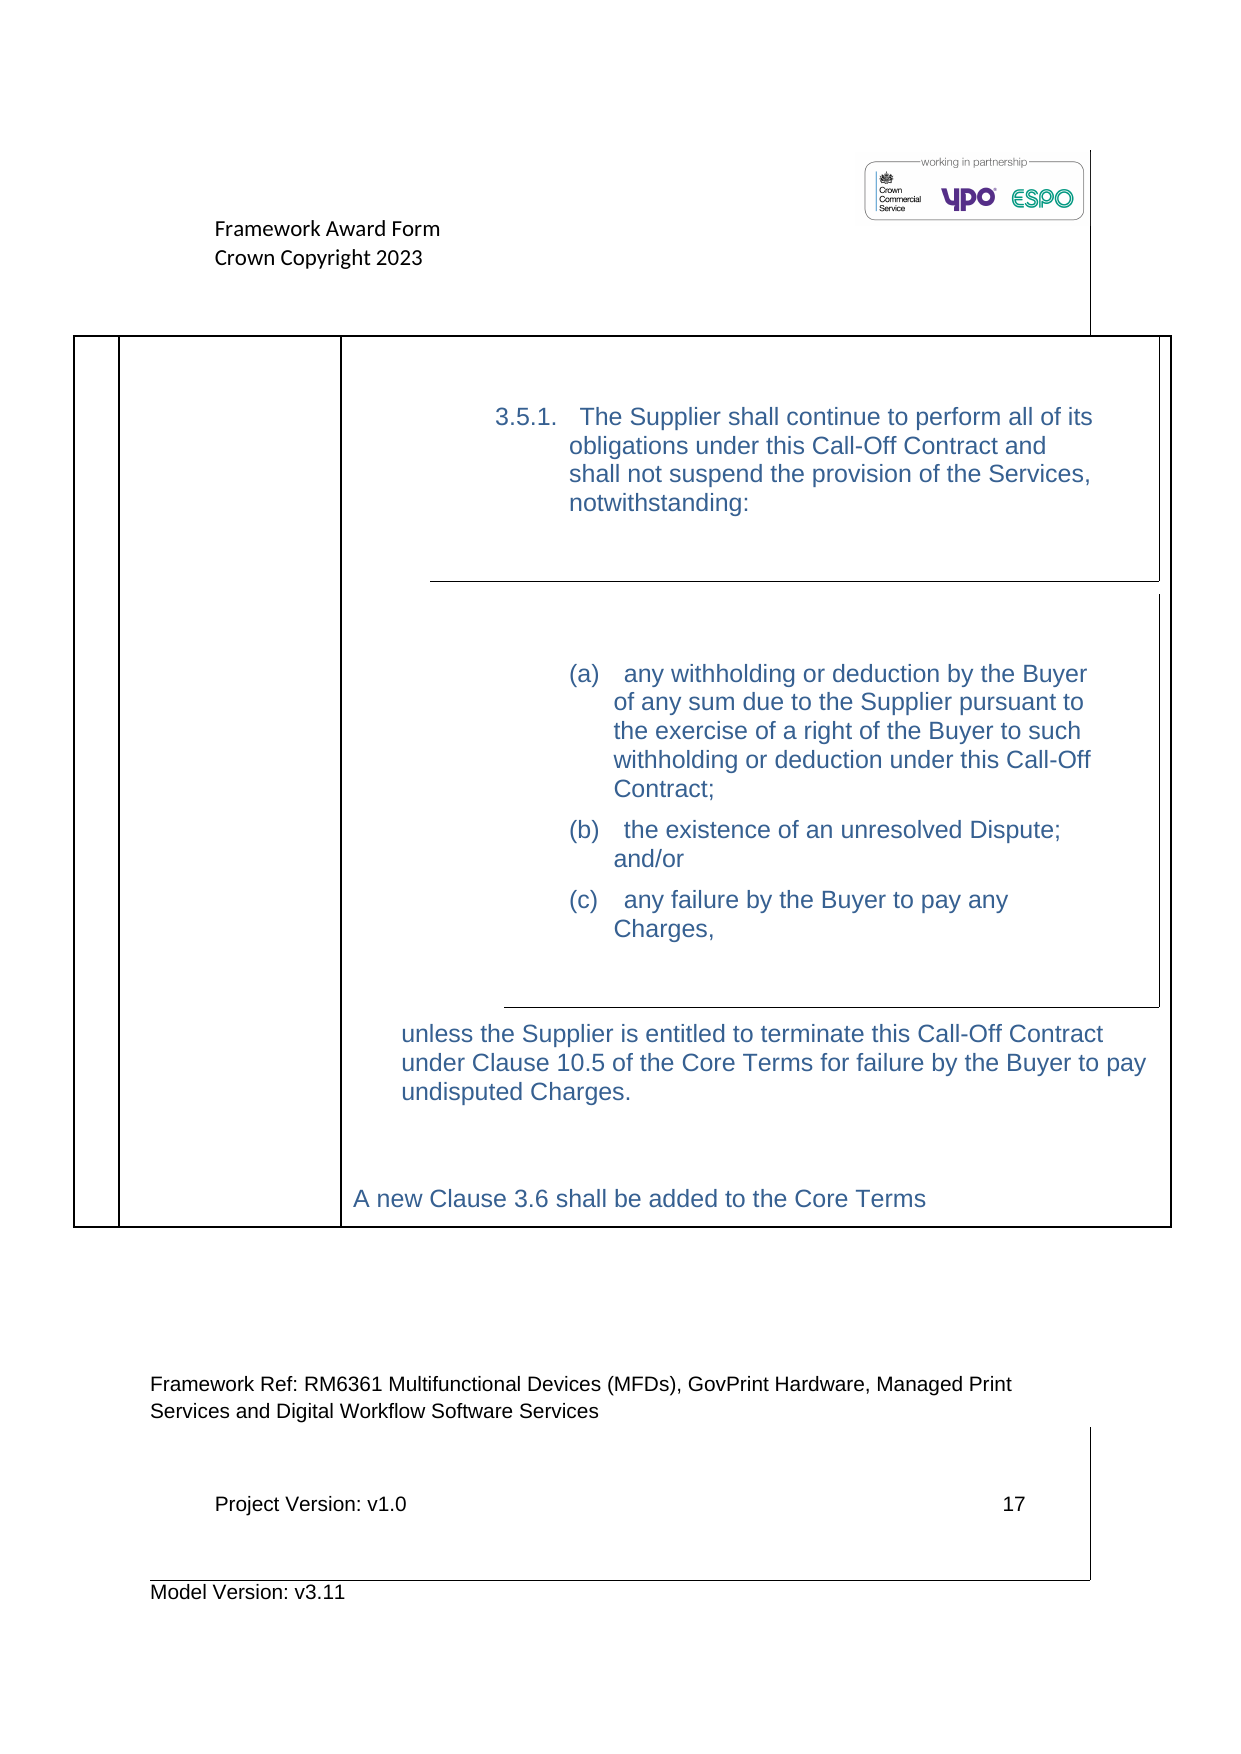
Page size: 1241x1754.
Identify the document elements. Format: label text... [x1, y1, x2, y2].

table_cell Framework Special Terms [120, 337, 340, 1226]
table_cell [75, 337, 118, 1226]
table_cell Special Term 1 - Clause 10.2.2 of the Core Terms (Ending the contract or any subcontract) - shall be deleted and replaced with: 10.2.2 - Each Buyer has the right to terminate their Call-Off Contract at any time without reason by giving the Supplier not less than 30 days' written notice. Special Term 2 - Clause 22 of the Core Terms (Giving up contract rights) shall be deleted and replaced with the following new Clauses 22: 22 Giving up contract rights 22.1 - The rights and remedies under a Contract may be waived only in writing in a manner that expressly states that a waiver is intended. A failure or delay by a Party in ascertaining or exercising a right or remedy provided under a Contract or by Law shall not constitute a waiver of that right or remedy, nor shall it prevent or restrict the further exercise of that or any other remedy. No single or partial exercise of any right or remedy shall prevent or restrict the further exercise of that or any other right or remedy. 22.2 Unless otherwise provided in a Contract, rights and remedies under a Contract are cumulative and do not exclude any rights or remedies provided by Law, in equity or otherwise. Special Term 3 - A new Clause 3.4 shall be added to the Core Terms: General Application This Clause 3.4 shall apply if any Services, including Maintenance Services, have been included in the Order Form. Time of Delivery of the Services The Supplier shall provide the Services on the date(s) specified in the Order Form and the Milestone Dates (if any) in accordance with the Buyer’s requirements in consideration for the payment of the Charges. If the Buyer informs the Supplier in writing that the Buyer reasonably believes that any part of the Services does not meet the requirements of the Call-Off Contract or differs in any way from those requirements, and this is other than as a result of an Authority Cause, the Supplier shall at its own expense re-schedule and carry out the Services in accordance with the requirements of the Call-Off Contract within such reasonable time as may be specified by the Buyer. Subject to the Buyer providing Approval timely supply of the Services shall be of the essence of the Call-Off Contract, including in relation to commencing the supply of the Services within the time agreed or on a date specified in the Order Form and performing any Milestones by the relevant Milestones Date. Location and Manner of Delivery of the Services Except where otherwise provided in the Call-Off Contract, the Supplier shall provide the Services to the Buyer through the Supplier Staff at the Sites. The Buyer may inspect and examine the manner in which the Supplier provides the Services at the Sites and, if the Sites are not the Buyer Premises, the Buyer may carry out such inspection and examination during normal business hours and on reasonable notice. Obligation to Remedy of Default in the Supply of the Services Subject to Clause 8 of the Core Terms and without prejudice to any other rights and remedies of the Buyer howsoever arising (including under Clause 3.3.7 of the Core Terms), the Supplier shall, where practicable: remedy any breach of its obligations in Clause 3 of the Core Terms and Paragraphs 5 and 6 of the Operating Lease Terms or Finance Lease Terms if applicable to the Call-Off Contract, within three (3) Working Days of becoming aware of the relevant Default or being notified of the Default by the Buyer or within such other time period as may be agreed with the Buyer (taking into account the nature of the breach that has occurred); and meet all the costs of, and incidental to, the performance of such remedial work. A new Clause 3.5 shall be added to the Core Terms: Continuing Obligation to Provide the Services The Supplier shall continue to perform all of its obligations under this Call-Off Contract and shall not suspend the provision of the Services, notwithstanding: any withholding or deduction by the Buyer of any sum due to the Supplier pursuant to the exercise of a right of the Buyer to such withholding or deduction under this Call-Off Contract; the existence of an unresolved Dispute; and/or any failure by the Buyer to pay any Charges, unless the Supplier is entitled to terminate this Call-Off Contract under Clause 10.5 of the Core Terms for failure by the Buyer to pay undisputed Charges. A new Clause 3.6 shall be added to the Core Terms Provision and Removal of Supplier Equipment Unless otherwise stated in Framework Schedule 6 (Order Form Template and Call-Off Schedules), the Supplier shall provide all the Supplier Equipment necessary for the supply of the Deliverables. The Supplier shall not deliver any Supplier Equipment nor begin any work on the Buyer Premises without obtaining Approval. All Supplier Equipment brought onto the Buyer Premises shall be at the Supplier's own risk and the Buyer shall have no liability for any loss of or damage to any Supplier Equipment unless and to the extent that the Supplier is able to demonstrate that such loss or damage was caused by or contributed to by an Authority Cause. The Supplier shall be wholly responsible for the haulage or carriage of the Supplier Equipment to the Buyer Premises and the removal thereof when it is no longer required by the Buyer and in each case at the Supplier's sole cost. Unless otherwise stated in the Call-Off Contract, Supplier Equipment brought onto the Buyer Premises will remain the property of the Supplier. The Supplier shall maintain all items of Supplier Equipment within the Buyer Premises in a safe, serviceable and clean condition. The Supplier shall, at the Buyer’s written request, at its own expense and as soon as reasonably practicable: remove from the Buyer Premises any Supplier Equipment which in the reasonable opinion of the Buyer is either hazardous, noxious or not in accordance with the Call-Off Contract; and replace such item with a suitable substitute item of Supplier Equipment. Upon termination or expiry of the Call-Off Contract, the Supplier shall remove the Supplier Equipment together with (for the avoidance of any doubt) the Goods and any other materials used by the Supplier to supply the Goods and Services and shall leave the Buyer Premises in a clean, safe and tidy condition. The Supplier is solely responsible for making good any damage to the Buyer Premises or any objects contained thereon, other than fair wear and tear, which is caused by the Supplier or Supplier’s Staff. A new Clause 3.7 shall be added to the Core Terms Upgrades and Improvements At any time the Buyer may upgrade or improve the Goods by replacing component parts (but not the Goods in their entirety) with new or used parts or by installing new software with the prior written consent of the Supplier (such consent not to be unreasonably withheld or delayed). If the Buyer upgrades or improves the Goods by replacing component parts of the Goods with new or used component parts or by installing software, such upgrades or improvements shall belong to the Buyer and the Buyer shall have the option to remove any such replacement parts, or uninstall any software that it has installed, before the Supplier collects the Goods on expiry or earlier termination of the Call-Off Contract provided that the removal of such replacement parts shall not damage the Goods and the Buyer shall: reinstate the original component parts or re-install the original software; or substitute component parts or install software (where possible from the same manufacturer) reasonably similar to the removed component parts or software (which will become the property of the Supplier); or offer for acceptance by the Supplier in substitution for the removed parts or uninstalled software (such acceptance not to be unreasonably withheld or delayed) any component parts or software used in upgrading or improving the Goods (which, if accepted, will become the property of the Supplier). A new Clause shall be added to the Core Terms Supplier Equipment Failure For the purposes of this Clause 3.8, ‘X’ shall be the number of Service Failures, and ‘Y’ shall be the period in months, as respectively specified for ‘X’ and ‘Y’ in the Order Form. If this Paragraph 13.3 has been specified to apply in the Order Form, and there are no values specified for ‘X’ and/or ‘Y’, in default, ‘X’ shall be two (2) and ‘Y’ shall be twelve (12). Where a failure of Supplier Equipment or any component part of Supplier Equipment causes X or more Service Failures in any Y Month period, the Supplier shall notify the Buyer in writing and shall, at the Buyer’s request (acting reasonably), replace such Supplier Equipment or component part thereof at its own cost with a new item of Supplier Equipment or component part thereof (of the same specification or having the same capability as the Supplier Equipment being replaced). [342, 337, 1170, 1226]
